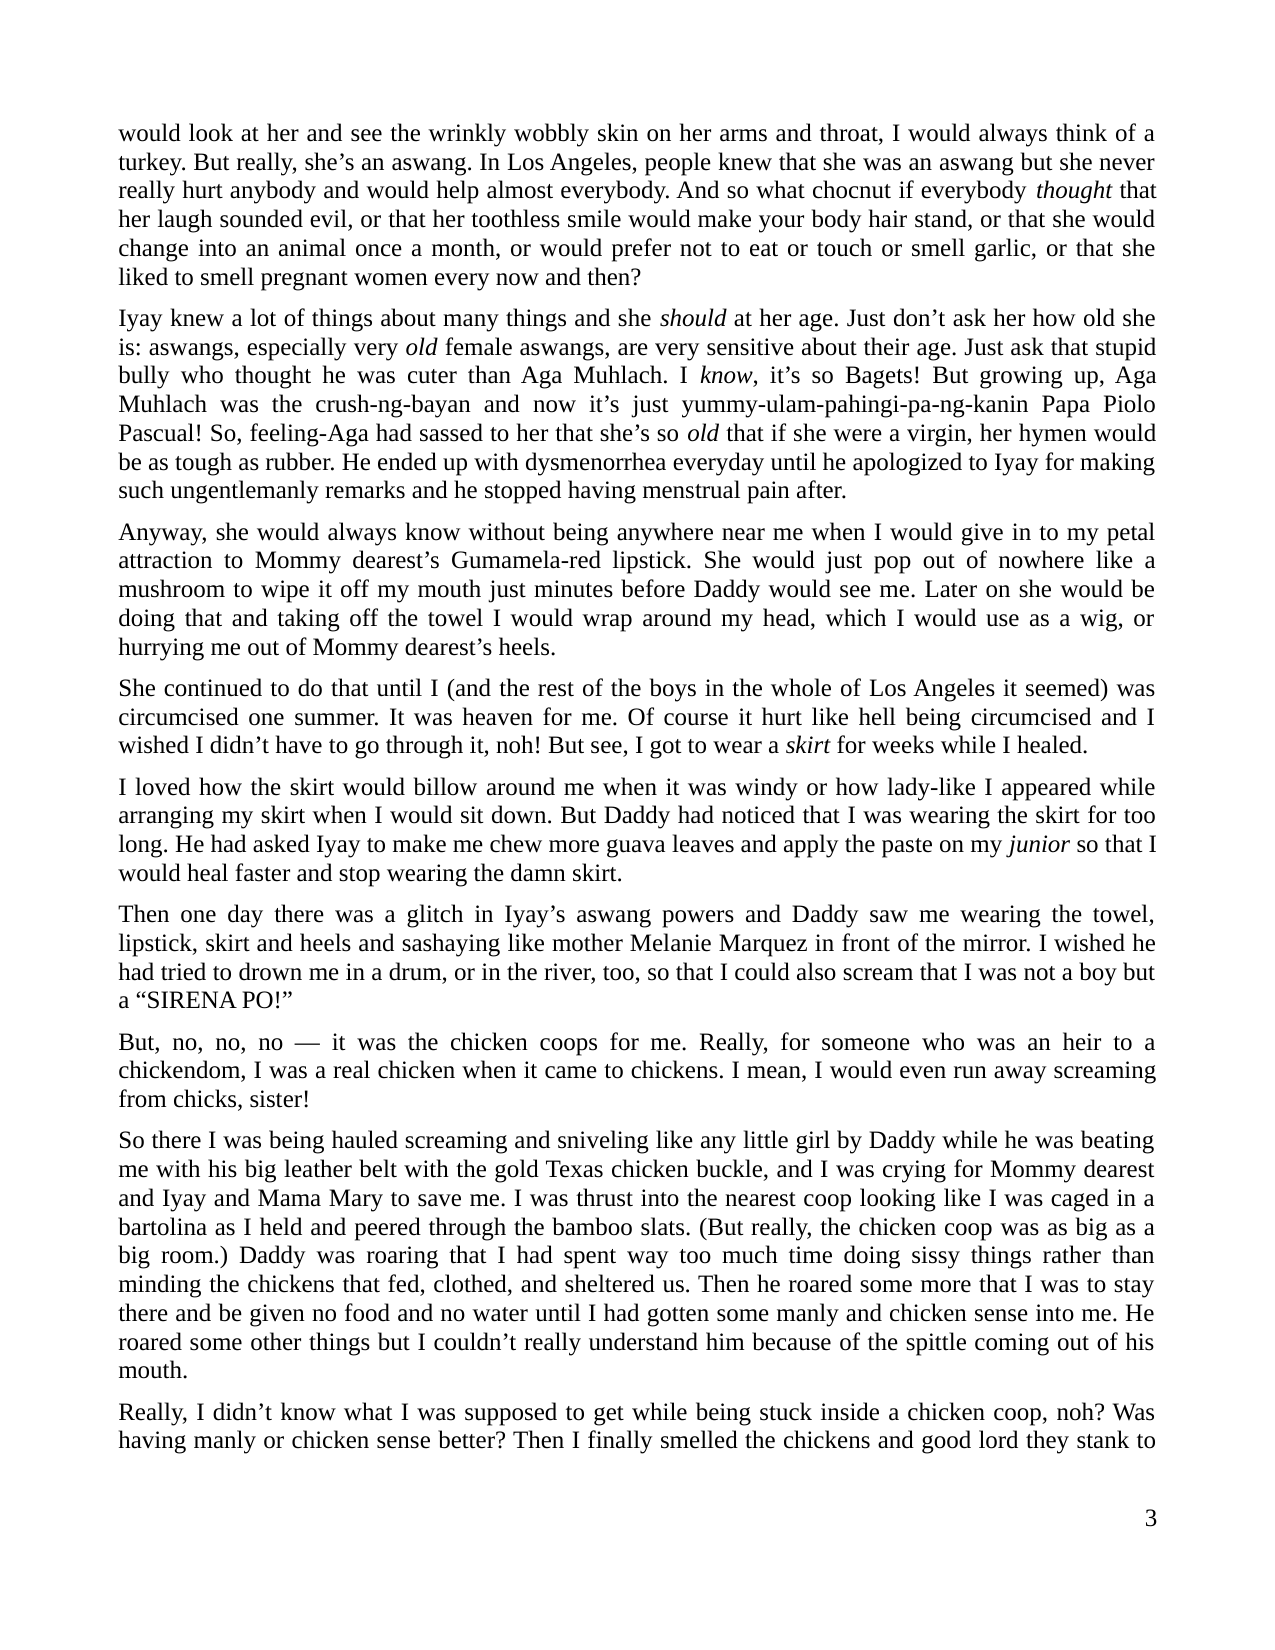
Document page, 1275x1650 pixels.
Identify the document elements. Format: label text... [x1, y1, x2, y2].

text would look at her and see the wrinkly wobbly skin on her arms and throat, I would always think of a turkey. But really, she’s an aswang. In Los Angeles, people knew that she was an aswang but she never really hurt anybody and would help almost everybody. And so what chocnut if everybody thought that her laugh sounded evil, or that her toothless smile would make your body hair stand, or that she would change into an animal once a month, or would prefer not to eat or touch or smell garlic, or that she liked to smell pregnant women every now and then? [118, 118, 1157, 291]
text Then one day there was a glitch in Iyay’s aswang powers and Daddy saw me wearing the towel, lipstick, skirt and heels and sashaying like mother Melanie Marquez in front of the mirror. I wished he had tried to drown me in a drum, or in the river, too, so that I could also scream that I was not a boy but a “SIRENA PO!” [118, 899, 1157, 1014]
text Really, I didn’t know what I was supposed to get while being stuck inside a chicken coop, noh? Was having manly or chicken sense better? Then I finally smelled the chickens and good lord they stank to [118, 1397, 1157, 1454]
text Anyway, she would always know without being anywhere near me when I would give in to my petal attraction to Mommy dearest’s Gumamela-red lipstick. She would just pop out of nowhere like a mushroom to wipe it off my mouth just minutes before Daddy would see me. Later on she would be doing that and taking off the towel I would wrap around my head, which I would use as a wig, or hurrying me out of Mommy dearest’s heels. [118, 517, 1157, 661]
text She continued to do that until I (and the rest of the boys in the whole of Los Angeles it seemed) was circumcised one summer. It was heaven for me. Of course it hurt like hell being circumcised and I wished I didn’t have to go through it, noh! But see, I got to wear a skirt for weeks while I healed. [118, 673, 1157, 759]
text I loved how the skirt would billow around me when it was windy or how lady-like I appeared while arranging my skirt when I would sit down. But Daddy had noticed that I was wearing the skirt for too long. He had asked Iyay to make me chew more guava leaves and apply the paste on my junior so that I would heal faster and stop wearing the damn skirt. [118, 772, 1157, 887]
text So there I was being hauled screaming and sniveling like any little girl by Daddy while he was beating me with his big leather belt with the gold Texas chicken buckle, and I was crying for Mommy dearest and Iyay and Mama Mary to save me. I was thrust into the nearest coop looking like I was caged in a bartolina as I held and peered through the bamboo slats. (But really, the chicken coop was as big as a big room.) Daddy was roaring that I had spent way too much time doing sissy things rather than minding the chickens that fed, clothed, and sheltered us. Then he roared some more that I was to stay there and be given no food and no water until I had gotten some manly and chicken sense into me. He roared some other things but I couldn’t really understand him because of the spittle coming out of his mouth. [118, 1126, 1157, 1384]
text Iyay knew a lot of things about many things and she should at her age. Just don’t ask her how old she is: aswangs, especially very old female aswangs, are very sensitive about their age. Just ask that stupid bully who thought he was cuter than Aga Muhlach. I know, it’s so Bagets! But growing up, Aga Muhlach was the crush-ng-bayan and now it’s just yummy-ulam-pahingi-pa-ng-kanin Papa Piolo Pascual! So, feeling-Aga had sassed to her that she’s so old that if she were a virgin, her hymen would be as tough as rubber. He ended up with dysmenorrhea everyday until he apologized to Iyay for making such ungentlemanly remarks and he stopped having menstrual pain after. [118, 303, 1157, 504]
text But, no, no, no — it was the chicken coops for me. Really, for someone who was an heir to a chickendom, I was a real chicken when it came to chickens. I mean, I would even run away screaming from chicks, sister! [118, 1027, 1157, 1113]
